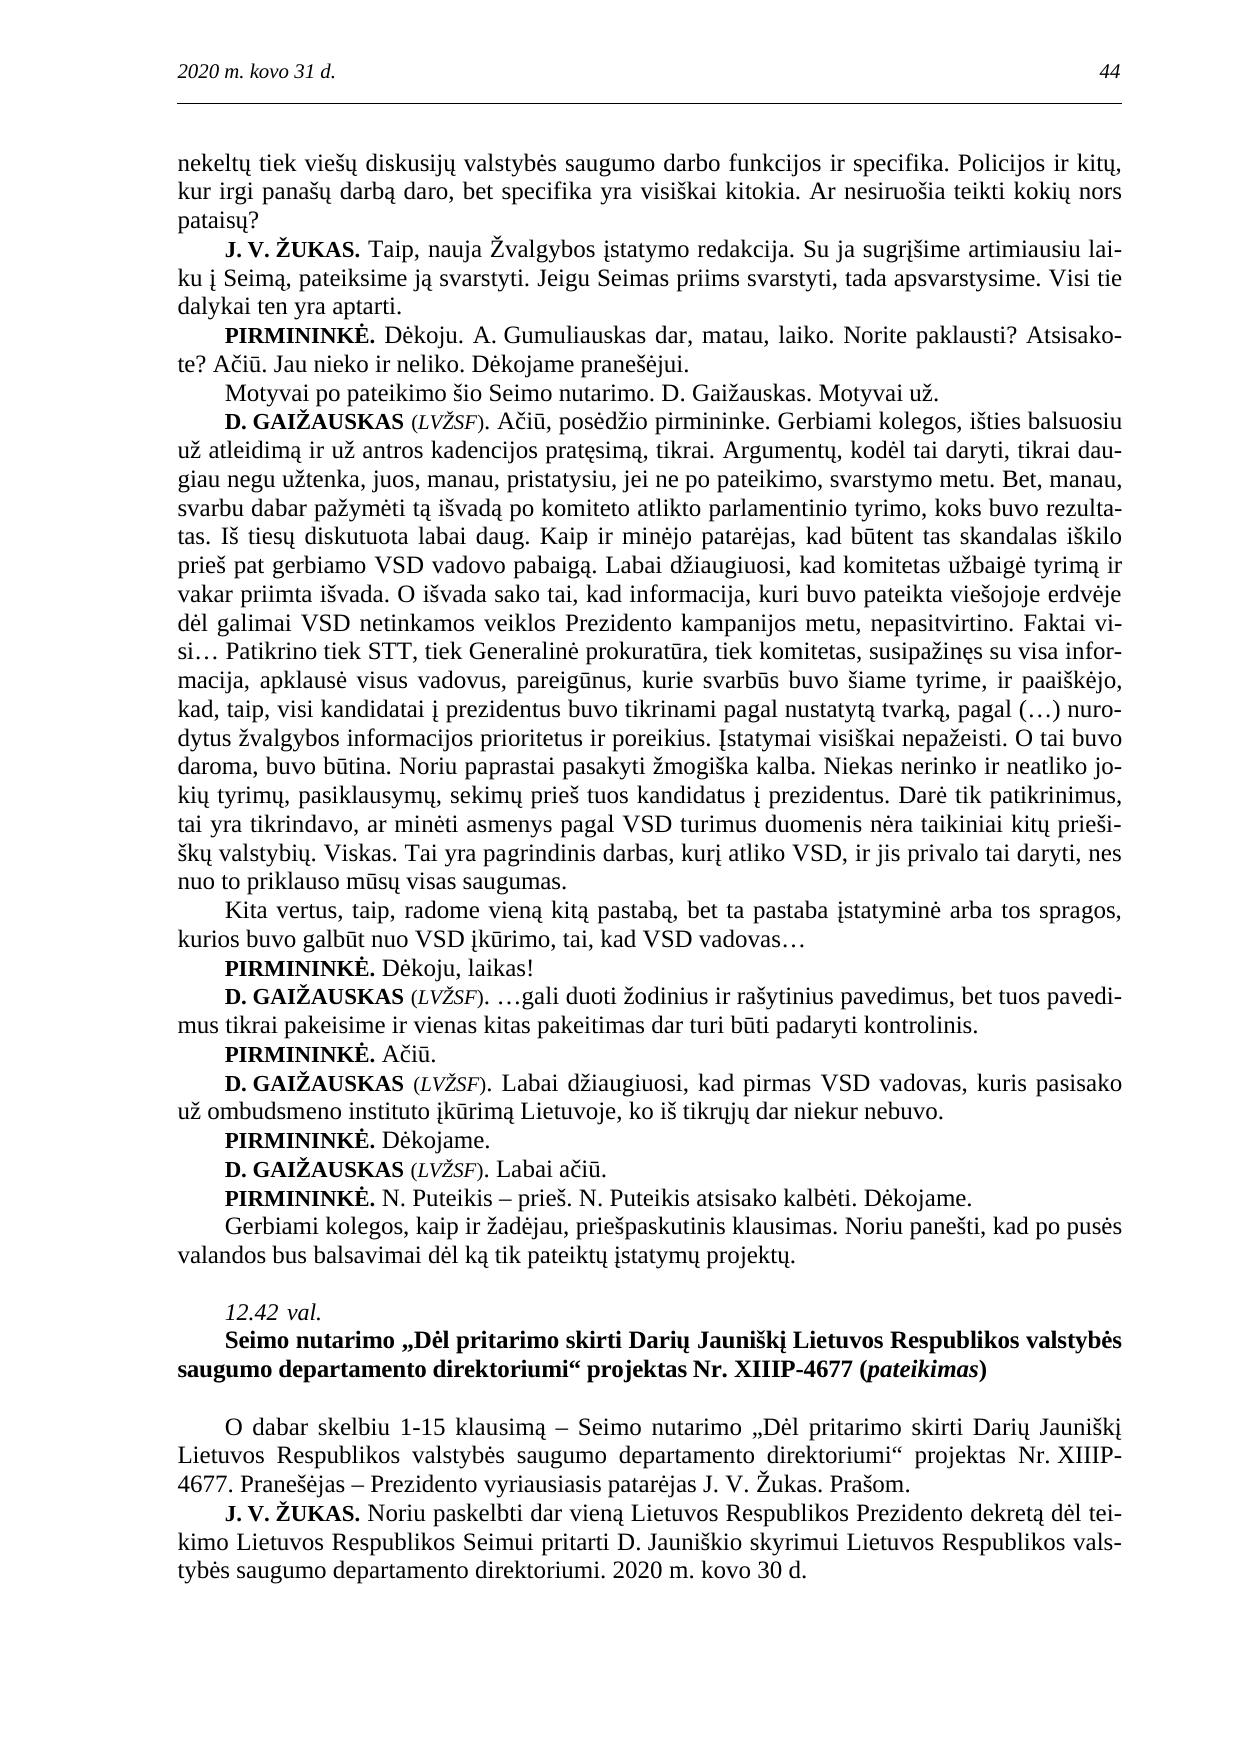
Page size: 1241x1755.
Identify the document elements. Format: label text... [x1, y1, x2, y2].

text PIRMININKĖ. Dė­ko­ju, lai­kas! [177, 953, 1122, 981]
text Ger­bia­mi ko­le­gos, kaip ir ža­dė­jau, prieš­pas­ku­ti­nis klau­si­mas. No­riu pa­neš­ti, kad po pu­sės va­lan­dos bus bal­sa­vi­mai dėl ką tik pa­teik­tų įsta­ty­mų pro­jek­tų. [177, 1211, 1122, 1269]
text PIRMININKĖ. Ačiū. [177, 1039, 1122, 1068]
text D. GAIŽAUSKAS (LVŽSF). Ačiū, po­sė­džio pir­mi­nin­ke. Ger­bia­mi ko­le­gos, iš­ties bal­suo­siu už at­lei­di­mą ir už ant­ros ka­den­ci­jos pra­tę­si­mą, tik­rai. Ar­gu­men­tų, ko­dėl tai da­ry­ti, tik­rai dau­giau ne­gu už­ten­ka, juos, ma­nau, pri­sta­ty­siu, jei ne po pa­tei­ki­mo, svars­ty­mo me­tu. Bet, ma­nau, svar­bu da­bar pa­žy­mė­ti tą iš­va­dą po ko­mi­te­to at­lik­to par­la­men­ti­nio ty­ri­mo, koks bu­vo re­zul­ta­tas. Iš tie­sų dis­ku­tuo­ta la­bai daug. Kaip ir mi­nė­jo pa­ta­rė­jas, kad bū­tent tas skan­da­las iš­ki­lo prieš pat ger­bia­mo VSD va­do­vo pa­bai­gą. La­bai džiau­giuo­si, kad ko­mi­te­tas už­bai­gė ty­ri­mą ir va­kar pri­im­ta iš­va­da. O iš­va­da sa­ko tai, kad in­for­ma­ci­ja, ku­ri bu­vo pa­teik­ta vie­šo­jo­je erd­vė­je dėl ga­li­mai VSD ne­tin­ka­mos veik­los Pre­zi­den­to kam­pa­ni­jos me­tu, nepa­si­tvir­ti­no. Fak­tai vi­si… Pa­tik­ri­no tiek STT, tiek Ge­ne­ra­li­nė pro­ku­ra­tū­ra, tiek ko­mi­te­tas, su­si­pa­ži­nęs su vi­sa in­for­ma­ci­ja, ap­klau­sė vi­sus va­do­vus, pa­rei­gū­nus, ku­rie svar­būs bu­vo šia­me ty­ri­me, ir pa­aiš­kė­jo, kad, taip, vi­si kan­di­da­tai į pre­zi­den­tus bu­vo tik­ri­na­mi pa­gal nu­sta­ty­tą tvar­ką, pa­gal (…) nu­ro­dy­tus žval­gy­bos in­for­ma­ci­jos pri­ori­te­tus ir po­rei­kius. Įsta­ty­mai vi­siš­kai ne­pa­žeis­ti. O tai bu­vo da­ro­ma, bu­vo bū­ti­na. No­riu pa­pras­tai pa­sa­ky­ti žmo­giš­ka kal­ba. Nie­kas ne­rin­ko ir ne­at­li­ko jo­kių ty­ri­mų, pa­si­klau­sy­mų, se­ki­mų prieš tuos kan­di­da­tus į pre­zi­den­tus. Da­rė tik pa­tik­ri­ni­mus, tai yra tik­rin­da­vo, ar mi­nė­ti as­me­nys pa­gal VSD tu­ri­mus duo­me­nis nė­ra tai­ki­niai ki­tų prie­ši­škų vals­ty­bių. Vis­kas. Tai yra pa­grin­di­nis dar­bas, ku­rį at­li­ko VSD, ir jis pri­va­lo tai da­ry­ti, nes nuo to pri­klau­so mū­sų vi­sas sau­gu­mas. [177, 406, 1122, 895]
text D. GAIŽAUSKAS (LVŽSF). La­bai džiau­giuo­si, kad pir­mas VSD va­do­vas, ku­ris pa­si­sa­ko už om­bud­sme­no ins­ti­tu­to įkū­ri­mą Lie­tu­vo­je, ko iš tik­rų­jų dar nie­kur ne­bu­vo. [177, 1068, 1122, 1125]
text O da­bar skel­biu 1-15 klau­si­mą – Sei­mo nu­ta­ri­mo „Dėl pri­ta­ri­mo skir­ti Da­rių Jau­niš­kį Lie­tu­vos Res­pub­li­kos vals­ty­bės sau­gu­mo de­par­ta­men­to di­rek­to­riu­mi“ pro­jek­tas Nr. XIIIP-4677. Pra­ne­šė­jas – Pre­zi­den­to vy­riau­sia­sis pa­ta­rė­jas J. V. Žu­kas. Pra­šom. [177, 1412, 1122, 1498]
text Mo­ty­vai po pa­tei­ki­mo šio Sei­mo nu­ta­ri­mo. D. Gai­žaus­kas. Mo­ty­vai už. [177, 378, 1122, 406]
text ne­kel­tų tiek vie­šų dis­ku­si­jų vals­ty­bės sau­gu­mo dar­bo funk­ci­jos ir spe­ci­fi­ka. Po­li­ci­jos ir ki­tų, kur ir­gi pa­na­šų dar­bą da­ro, bet spe­ci­fi­ka yra vi­siš­kai ki­to­kia. Ar ne­si­ruo­šia teik­ti ko­kių nors pa­tai­sų? [177, 148, 1122, 234]
text D. GAIŽAUSKAS (LVŽSF). …ga­li duo­ti žo­di­nius ir ra­šy­ti­nius pa­ve­di­mus, bet tuos pa­ve­di­mus tik­rai pa­kei­si­me ir vie­nas ki­tas pa­kei­ti­mas dar tu­ri bū­ti pa­da­ry­ti kon­tro­li­nis. [177, 981, 1122, 1039]
text J. V. ŽUKAS. Taip, nau­ja Žval­gy­bos įsta­ty­mo re­dak­ci­ja. Su ja su­grį­ši­me ar­ti­miau­siu lai­ku į Sei­mą, pa­teik­si­me ją svars­ty­ti. Jei­gu Sei­mas pri­ims svars­ty­ti, ta­da ap­svars­ty­si­me. Vi­si tie da­ly­kai ten yra ap­tar­ti. [177, 234, 1122, 320]
text PIRMININKĖ. Dė­ko­ju. A. Gu­mu­liaus­kas dar, ma­tau, lai­ko. No­ri­te pa­klaus­ti? At­si­sa­ko­te? Ačiū. Jau nie­ko ir ne­li­ko. Dė­ko­ja­me pra­ne­šė­jui. [177, 320, 1122, 378]
text 12.42 val. [224, 1298, 1122, 1325]
text D. GAIŽAUSKAS (LVŽSF). La­bai ačiū. [177, 1154, 1122, 1183]
text PIRMININKĖ. Dė­ko­ja­me. [177, 1125, 1122, 1154]
text Ki­ta ver­tus, taip, ra­do­me vie­ną ki­tą pa­sta­bą, bet ta pa­sta­ba įsta­ty­mi­nė ar­ba tos spra­gos, ku­rios bu­vo gal­būt nuo VSD įkū­ri­mo, tai, kad VSD va­do­vas… [177, 895, 1122, 953]
text Sei­mo nu­ta­ri­mo „Dėl pri­ta­ri­mo skir­ti Da­rių Jau­niš­kį Lie­tu­vos Res­pub­li­kos vals­ty­bės sau­gu­mo de­par­ta­men­to di­rek­to­riu­mi“ pro­jek­tas Nr. XIIIP-4677 (pa­tei­ki­mas) [177, 1325, 1122, 1383]
text J. V. ŽUKAS. No­riu pa­skelb­ti dar vie­ną Lie­tu­vos Res­pub­li­kos Pre­zi­den­to dek­re­tą dėl tei­ki­mo Lie­tu­vos Res­pub­li­kos Sei­mui pri­tar­ti D. Jau­niš­kio sky­ri­mui Lie­tu­vos Res­pub­li­kos vals­ty­bės sau­gu­mo de­par­ta­men­to di­rek­to­riu­mi. 2020 m. ko­vo 30 d. [177, 1498, 1122, 1584]
text PIRMININKĖ. N. Pu­tei­kis – prieš. N. Pu­tei­kis at­si­sa­ko kal­bė­ti. Dė­ko­ja­me. [177, 1183, 1122, 1211]
